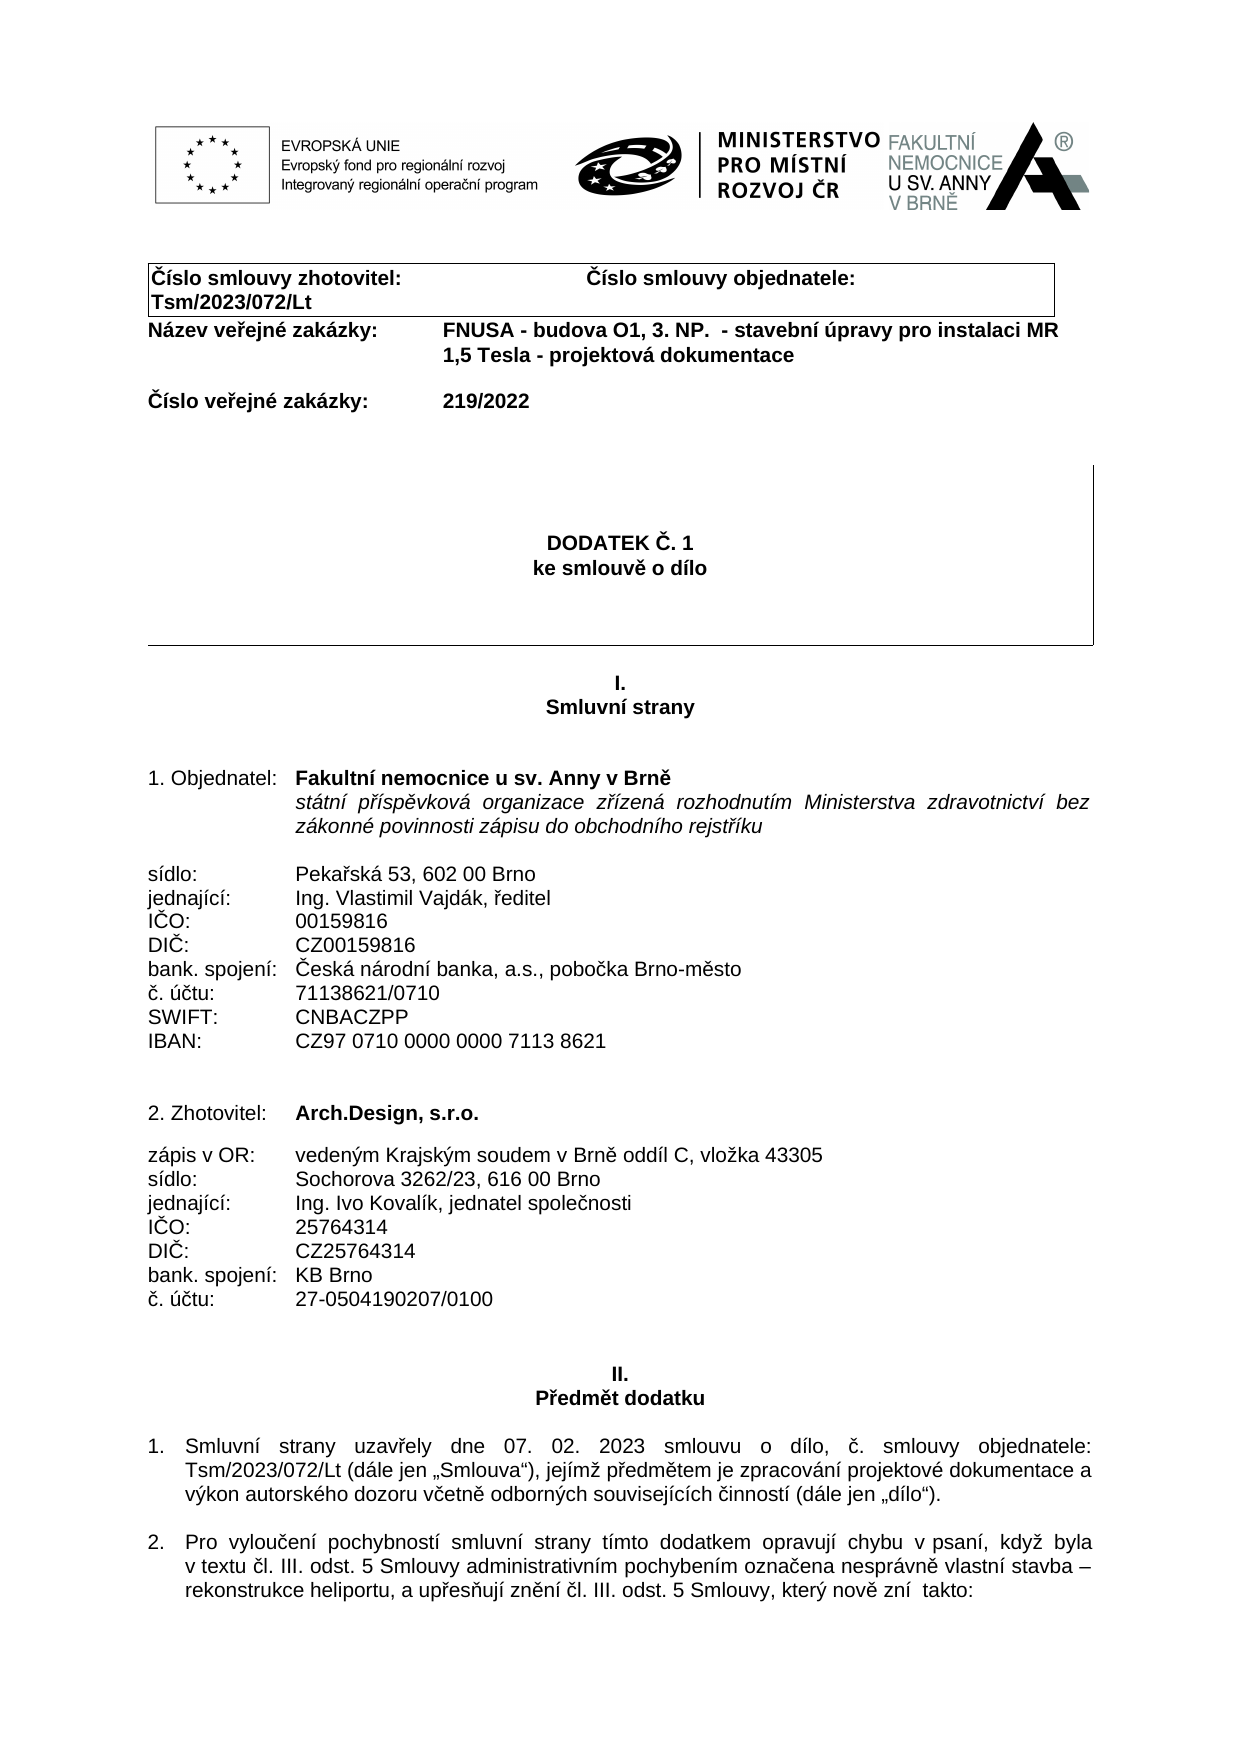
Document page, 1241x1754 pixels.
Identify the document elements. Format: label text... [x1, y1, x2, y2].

subtitle ke smlouvě o dílo [147, 555, 1093, 645]
text sídlo: Pekařská 53, 602 00 Brno [148, 861, 1093, 885]
text IBAN: CZ97 0710 0000 0000 7113 8621 [148, 1029, 1093, 1053]
text č. účtu: 71138621/0710 [148, 981, 1093, 1005]
text č. účtu: 27-0504190207/0100 [148, 1287, 1093, 1311]
text I. [148, 671, 1093, 695]
text IČO: 25764314 [148, 1215, 1093, 1239]
text 1. Objednatel: Fakultní nemocnice u sv. Anny v Brně [148, 766, 1093, 789]
subtitle Smluvní strany [148, 695, 1093, 719]
text státní příspěvková organizace zřízená rozhodnutím Ministerstva zdravotnictví bez zákonné povinnosti zápisu do obchodního rejstříku [295, 789, 1093, 837]
text bank. spojení: Česká národní banka, a.s., pobočka Brno-město [148, 957, 1093, 981]
text Název veřejné zakázky: FNUSA - budova O1, 3. NP. - stavební úpravy pro instalaci MR 1,5 Tesla - projektová dokumentace [148, 317, 1093, 367]
text SWIFT: CNBACZPP [148, 1005, 1093, 1029]
subtitle Dodatek č. 1 [147, 465, 1093, 555]
text 2. Zhotovitel: Arch.Design, s.r.o. [148, 1101, 1093, 1125]
text IČO: 00159816 [148, 909, 1093, 933]
text jednající: Ing. Ivo Kovalík, jednatel společnosti [148, 1191, 1093, 1215]
text Číslo veřejné zakázky: 219/2022 [148, 389, 1093, 413]
list Pro vyloučení pochybností smluvní strany tímto dodatkem opravují chybu v psaní, když byla v textu čl. III. odst. 5 Smlouvy administrativním pochybením označena nesprávně vlastní stavba – rekonstrukce heliportu, a upřesňují znění čl. III. odst. 5 Smlouvy, který nově zní takto: [147, 1529, 1093, 1601]
text Předmět dodatku [148, 1386, 1093, 1410]
text sídlo: Sochorova 3262/23, 616 00 Brno [148, 1167, 1093, 1191]
text DIČ: CZ25764314 [148, 1239, 1093, 1263]
text II. [148, 1362, 1093, 1386]
text Číslo smlouvy zhotovitel: Číslo smlouvy objednatele: Tsm/2023/072/Lt [149, 264, 1054, 316]
text jednající: Ing. Vlastimil Vajdák, ředitel [148, 885, 1093, 909]
text zápis v OR: vedeným Krajským soudem v Brně oddíl C, vložka 43305 [148, 1143, 1093, 1167]
text bank. spojení: KB Brno [148, 1263, 1093, 1287]
text DIČ: CZ00159816 [148, 933, 1093, 957]
list Smluvní strany uzavřely dne 07. 02. 2023 smlouvu o dílo, č. smlouvy objednatele: Tsm/2023/072/Lt (dále jen „Smlouva“), jejímž předmětem je zpracování projektové dokumentace a výkon autorského dozoru včetně odborných souvisejících činností (dále jen „dílo“). [147, 1434, 1093, 1506]
